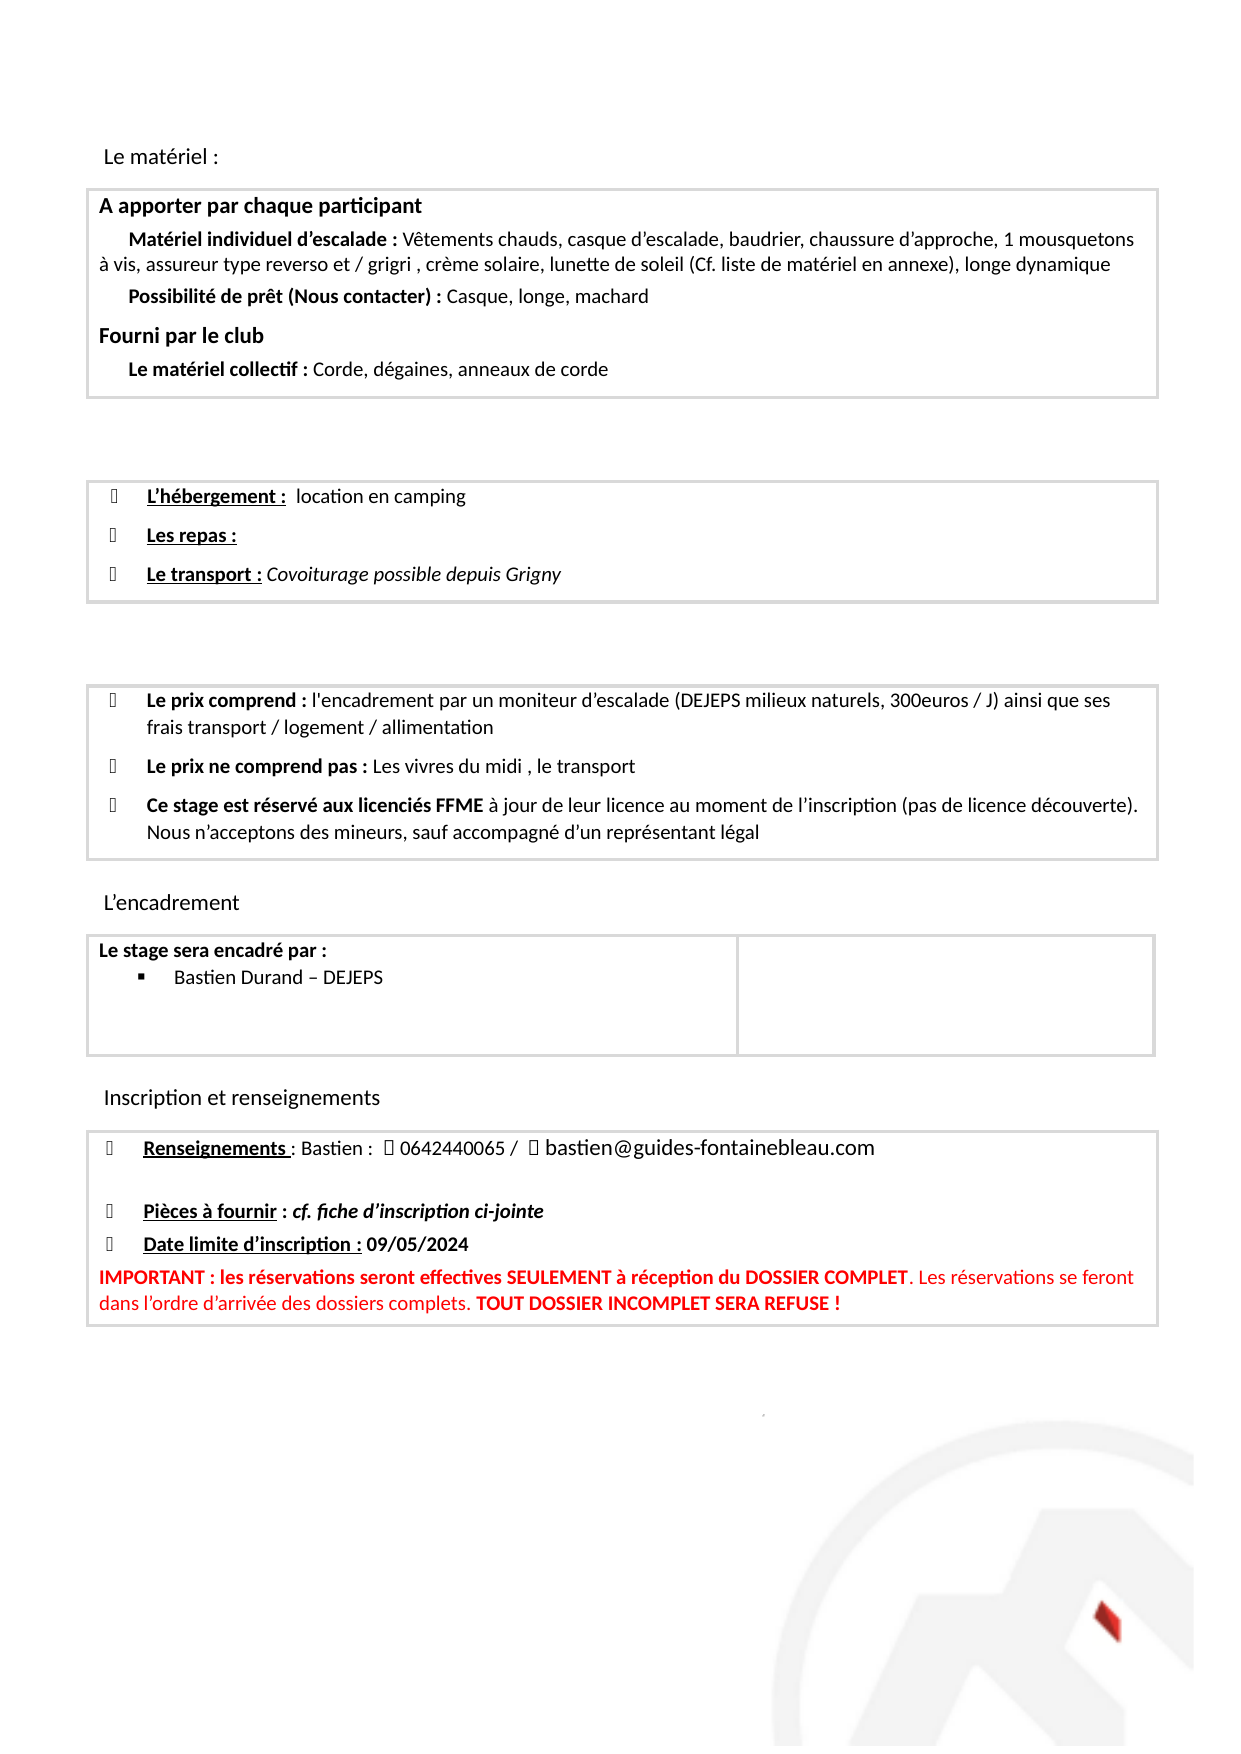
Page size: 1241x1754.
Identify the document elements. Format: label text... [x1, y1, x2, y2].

table_header Le prix comprend : l'encadrement par un moniteur d’escalade (DEJEPS milieux naturels, 300euros / J) ainsi que ses frais transport / logement / allimentation Le prix ne comprend pas : Les vivres du midi , le transport Ce stage est réservé aux licenciés FFME à jour de leur licence au moment de l’inscription (pas de licence découverte). Nous n’acceptons des mineurs, sauf accompagné d’un représentant légal [89, 688, 1156, 858]
text Inscription et renseignements [89, 1083, 1174, 1111]
text L’encadrement [89, 888, 1174, 916]
table_header Renseignements : Bastien :  0642440065 /  bastien@guides-fontainebleau.com Pièces à fournir : cf. fiche d’inscription ci-jointe Date limite d’inscription : 09/05/2024 IMPORTANT : les réservations seront effectives SEULEMENT à réception du DOSSIER COMPLET. Les réservations se feront dans l’ordre d’arrivée des dossiers complets. TOUT DOSSIER INCOMPLET SERA REFUSE ! [89, 1133, 1156, 1323]
table_header Le stage sera encadré par : Bastien Durand – DEJEPS [89, 937, 736, 1054]
text Le matériel : [89, 142, 1174, 170]
picture [762, 1414, 1194, 1746]
text Les conditions du stage [89, 630, 1174, 666]
table_header A apporter par chaque participant Matériel individuel d’escalade : Vêtements chauds, casque d’escalade, baudrier, chaussure d’approche, 1 mousquetons à vis, assureur type reverso et / grigri , crème solaire, lunette de soleil (Cf. liste de matériel en annexe), longe dynamique Possibilité de prêt (Nous contacter) : Casque, longe, machard Fourni par le club Le matériel collectif : Corde, dégaines, anneaux de corde [89, 191, 1156, 396]
table_header [739, 937, 1152, 1054]
table_header L’hébergement : location en camping Les repas : Le transport : Covoiturage possible depuis Grigny [89, 483, 1156, 600]
